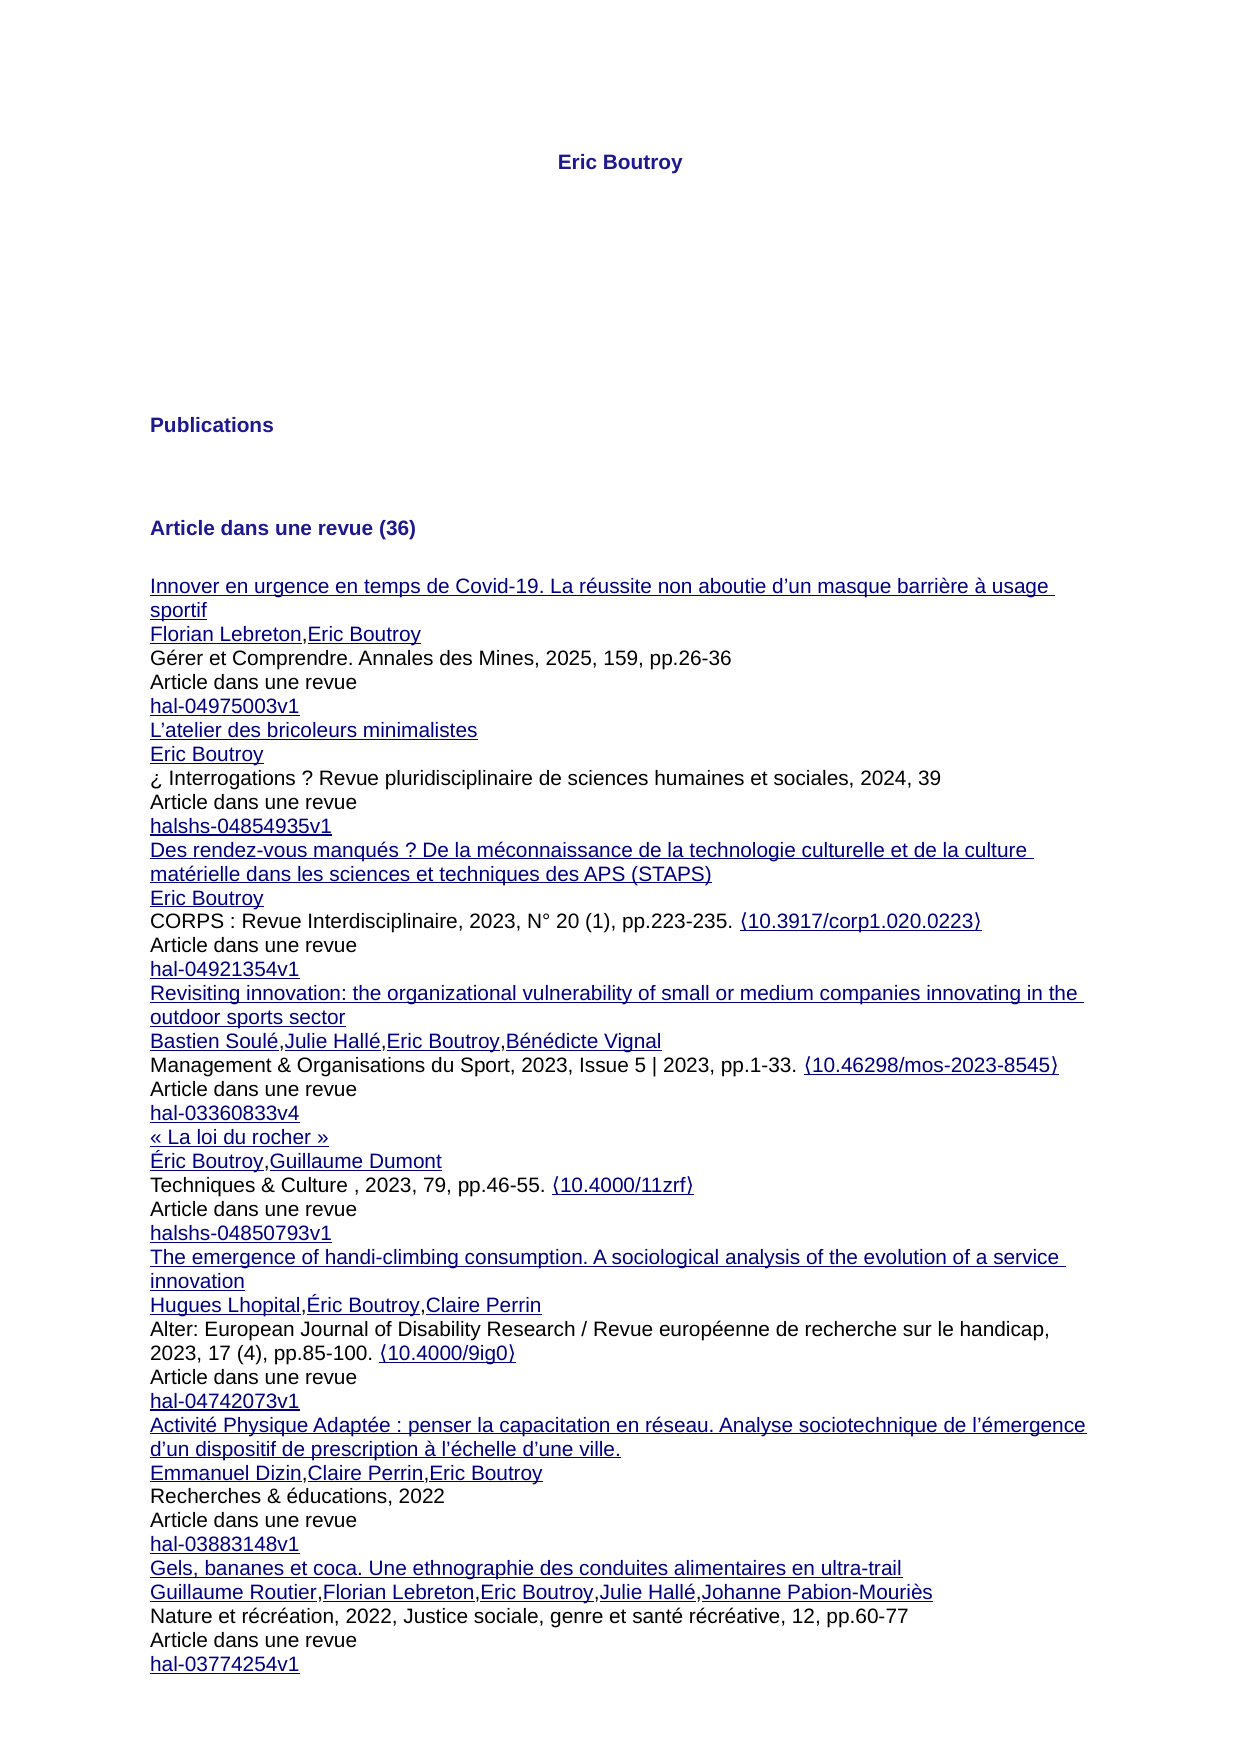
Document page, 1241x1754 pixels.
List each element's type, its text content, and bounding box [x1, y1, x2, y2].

subtitle Eric Boutroy [150, 150, 1090, 174]
table_cell The emergence of handi-climbing consumption. A sociological analysis of the evolution of a service innovation Hugues Lhopital,Éric Boutroy,Claire Perrin Alter: European Journal of Disability Research / Revue européenne de recherche sur le handicap, 2023, 17 (4), pp.85-100. ⟨10.4000/9ig0⟩ Article dans une revue hal-04742073v1 [150, 1245, 1090, 1412]
subtitle Publications [150, 412, 1090, 436]
table_cell Gels, bananes et coca. Une ethnographie des conduites alimentaires en ultra-trail Guillaume Routier,Florian Lebreton,Eric Boutroy,Julie Hallé,Johanne Pabion-Mouriès Nature et récréation, 2022, Justice sociale, genre et santé récréative, 12, pp.60-77 Article dans une revue hal-03774254v1 [150, 1556, 1090, 1676]
table_cell Revisiting innovation: the organizational vulnerability of small or medium companies innovating in the outdoor sports sector Bastien Soulé,Julie Hallé,Eric Boutroy,Bénédicte Vignal Management & Organisations du Sport, 2023, Issue 5 | 2023, pp.1-33. ⟨10.46298/mos-2023-8545⟩ Article dans une revue hal-03360833v4 [150, 981, 1090, 1125]
table_cell L’atelier des bricoleurs minimalistes Eric Boutroy ¿ Interrogations ? Revue pluridisciplinaire de sciences humaines et sociales, 2024, 39 Article dans une revue halshs-04854935v1 [150, 718, 1090, 837]
table_cell Des rendez-vous manqués ? De la méconnaissance de la technologie culturelle et de la culture matérielle dans les sciences et techniques des APS (STAPS) Eric Boutroy CORPS : Revue Interdisciplinaire, 2023, N° 20 (1), pp.223-235. ⟨10.3917/corp1.020.0223⟩ Article dans une revue hal-04921354v1 [150, 838, 1090, 981]
table_cell Activité Physique Adaptée : penser la capacitation en réseau. Analyse sociotechnique de l’émergence d’un dispositif de prescription à l’échelle d’une ville. Emmanuel Dizin,Claire Perrin,Eric Boutroy Recherches & éducations, 2022 Article dans une revue hal-03883148v1 [150, 1413, 1090, 1556]
table_header Innover en urgence en temps de Covid-19. La réussite non aboutie d’un masque barrière à usage sportif Florian Lebreton,Eric Boutroy Gérer et Comprendre. Annales des Mines, 2025, 159, pp.26-36 Article dans une revue hal-04975003v1 [150, 574, 1090, 718]
subtitle Article dans une revue (36) [150, 516, 1090, 539]
table_cell « La loi du rocher » Éric Boutroy,Guillaume Dumont Techniques & Culture , 2023, 79, pp.46-55. ⟨10.4000/11zrf⟩ Article dans une revue halshs-04850793v1 [150, 1125, 1090, 1245]
